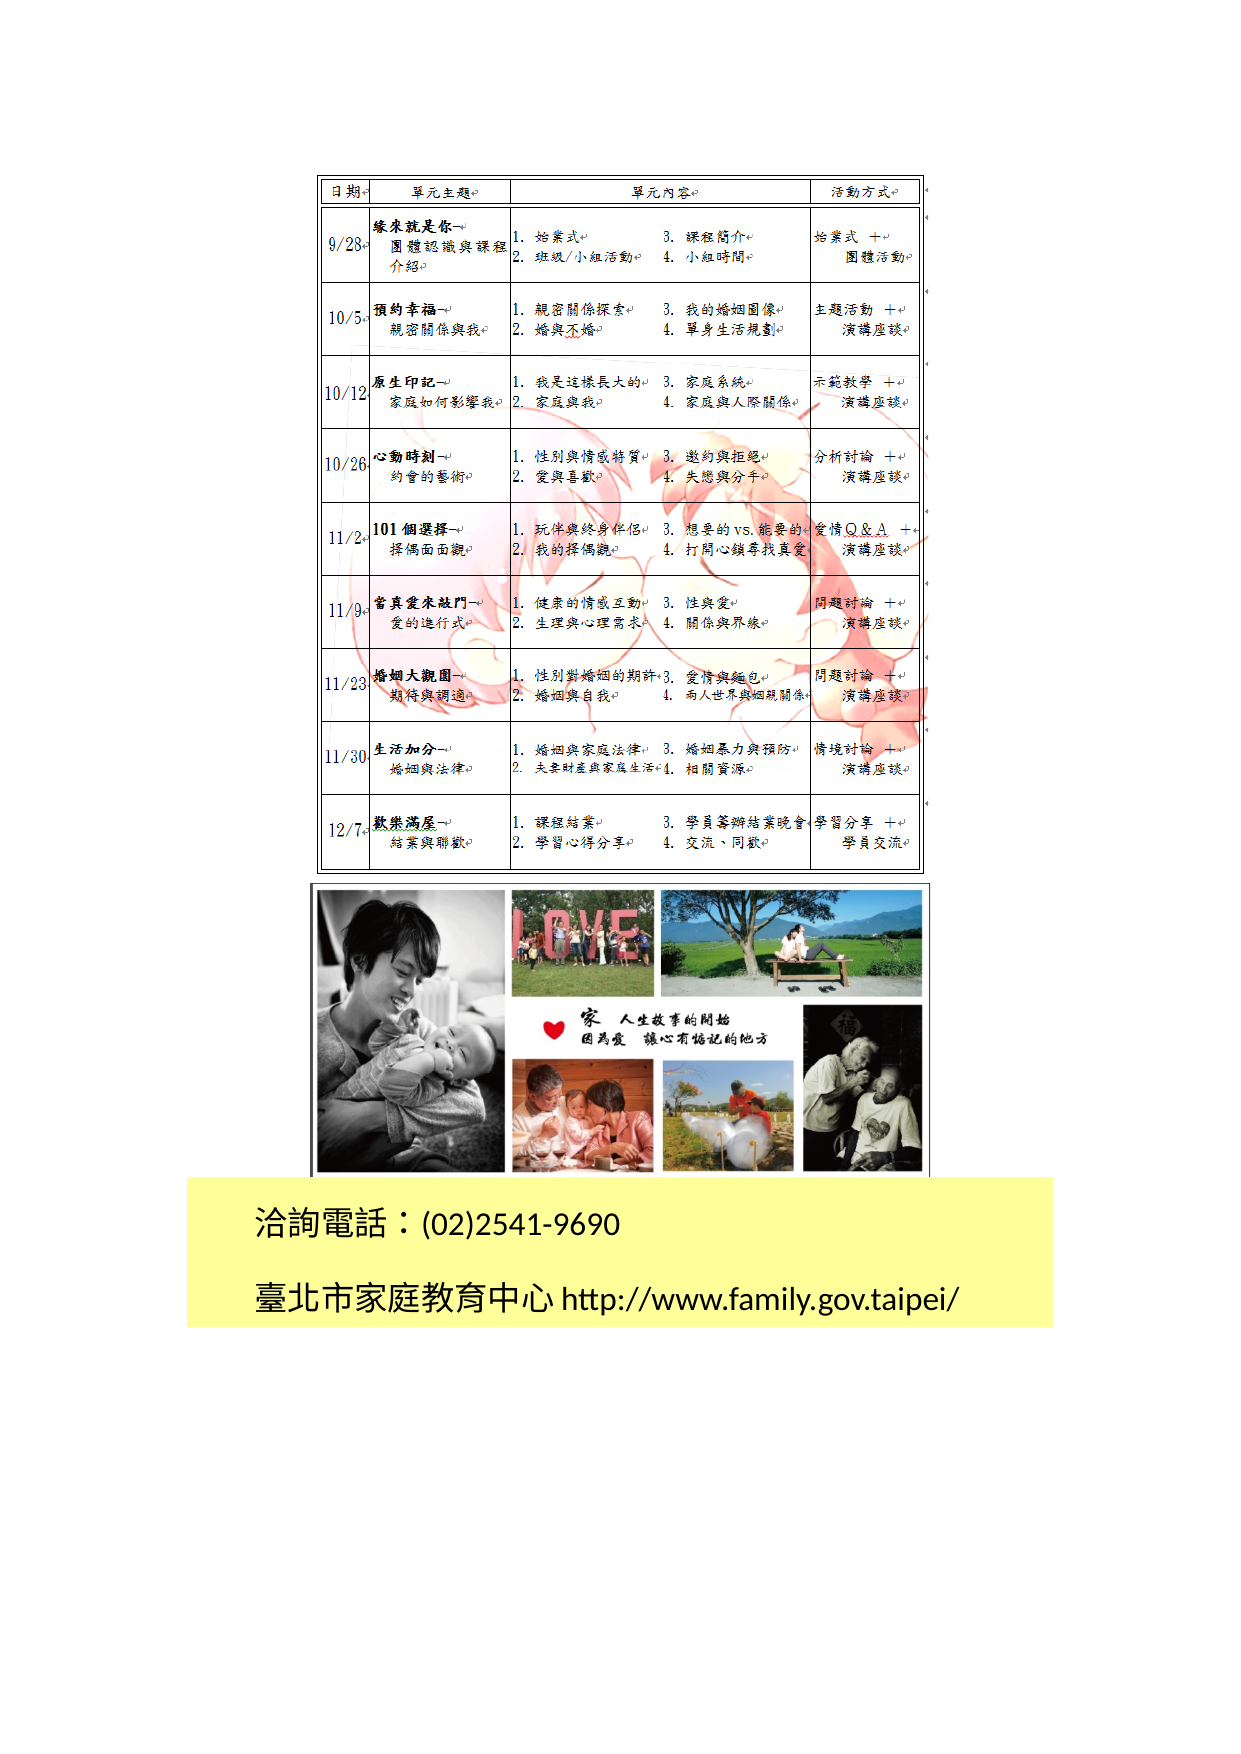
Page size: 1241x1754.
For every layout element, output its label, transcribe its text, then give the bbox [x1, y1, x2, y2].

picture [311, 170, 929, 877]
text 臺北市家庭教育中心http://www.family.gov.taipei/ [187, 1252, 1053, 1327]
text 洽詢電話：(02)2541-9690 [187, 1177, 1053, 1252]
picture [310, 883, 930, 1177]
